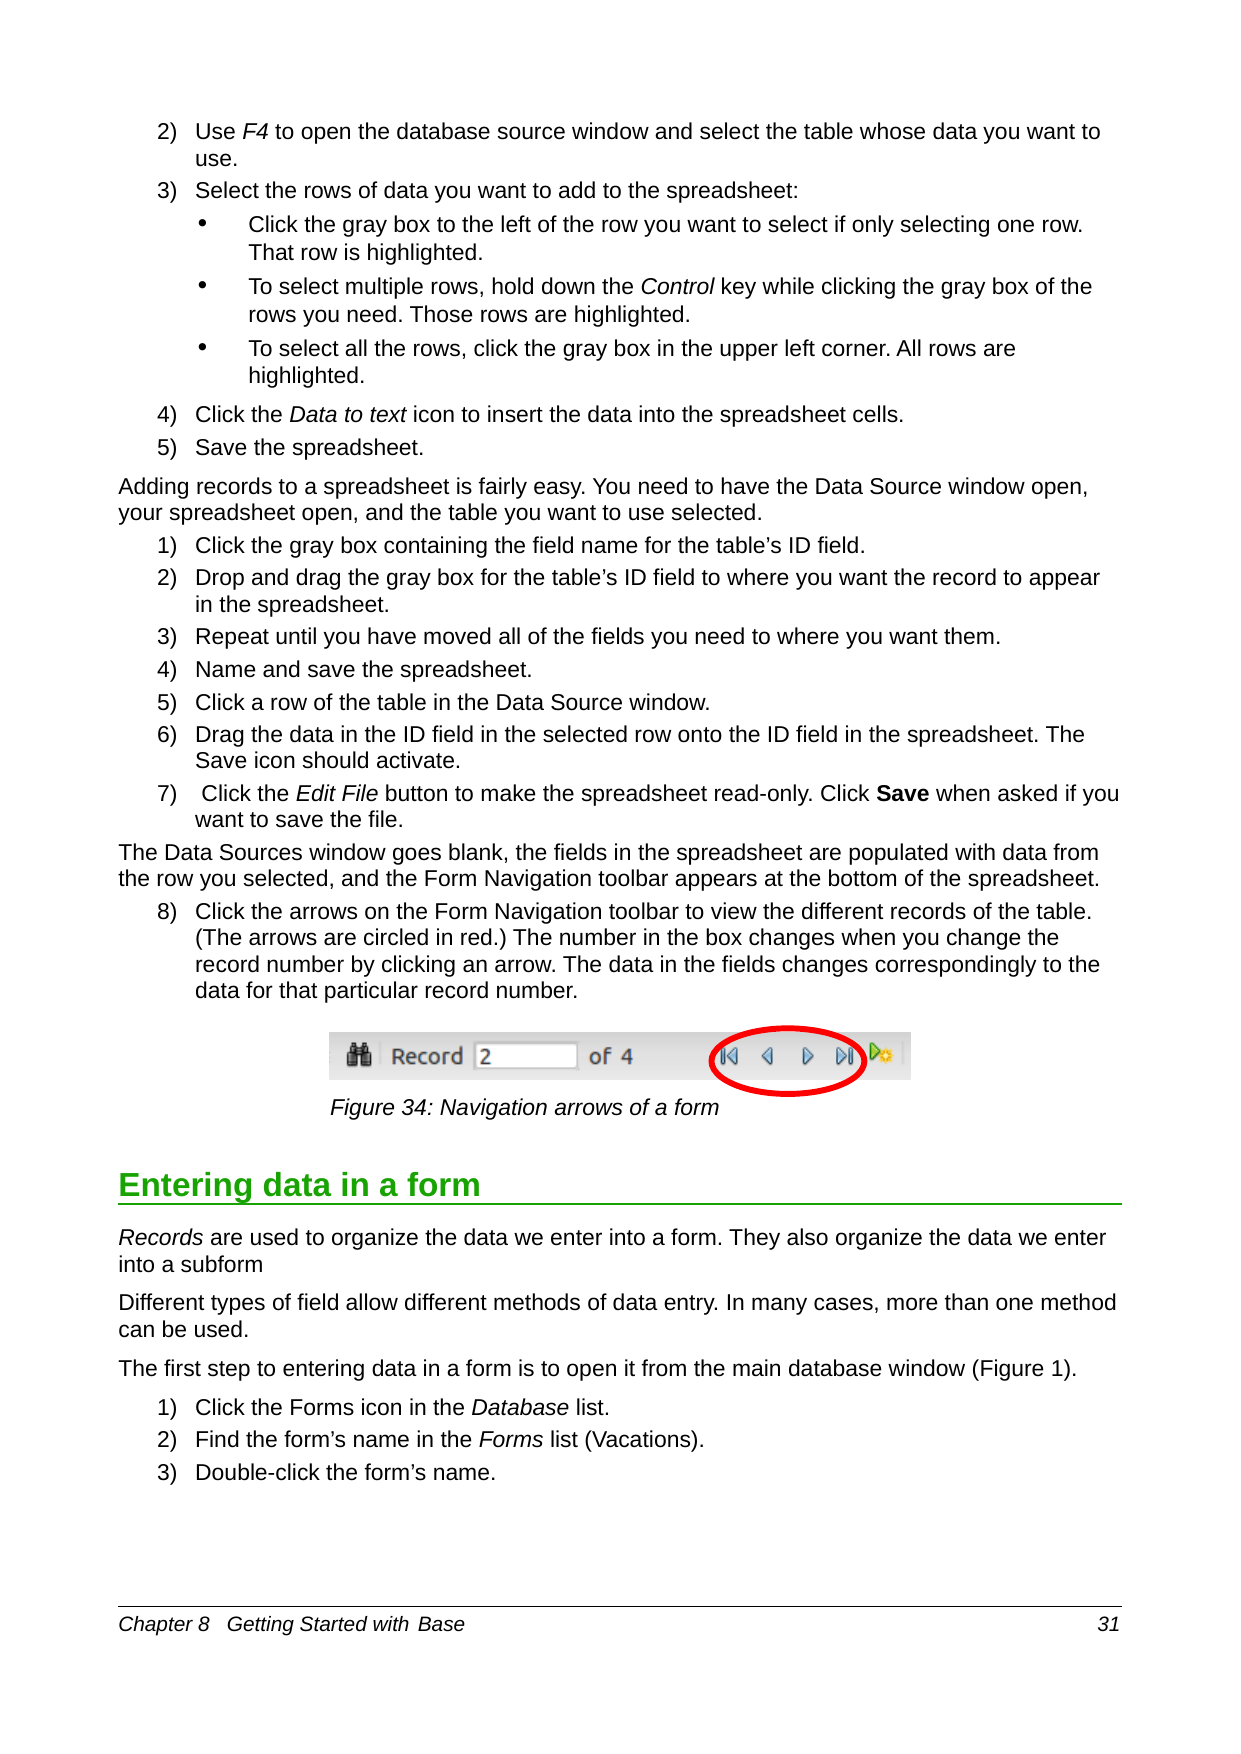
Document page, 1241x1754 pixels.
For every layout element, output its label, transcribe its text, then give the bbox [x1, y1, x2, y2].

text Records are used to organize the data we enter into a form. They also organize the data we enter into a subform [118, 1224, 1122, 1277]
list Drag the data in the ID field in the selected row onto the ID field in the spreadsheet. The Save icon should activate. [177, 721, 1122, 774]
list Repeat until you have moved all of the fields you need to where you want them. [177, 623, 1122, 650]
list To select multiple rows, hold down the Control key while clicking the gray box of the rows you need. Those rows are highlighted. [195, 271, 1122, 327]
list Click the gray box containing the field name for the table’s ID field. [177, 532, 1122, 558]
text [330, 1028, 752, 1032]
list Click the gray box to the left of the row you want to select if only selecting one row. That row is highlighted. [195, 210, 1122, 265]
picture [838, 1032, 911, 1080]
text Different types of field allow different methods of data entry. In many cases, more than one method can be used. [118, 1289, 1122, 1342]
subtitle Entering data in a form [118, 1165, 1122, 1203]
list Click the Forms icon in the Database list. [177, 1393, 1122, 1420]
list Double-click the form’s name. [177, 1459, 1122, 1485]
text The first step to entering data in a form is to open it from the main database window (Figure 1). [118, 1354, 1122, 1381]
list Name and save the spreadsheet. [177, 656, 1122, 682]
list To select all the rows, click the gray box in the upper left corner. All rows are highlighted. [195, 333, 1122, 389]
list Click the arrows on the Form Navigation toolbar to view the different records of the table. (The arrows are circled in red.) The number in the box changes when you change the record number by clicking an arrow. The data in the fields changes correspondingly to the data for that particular record number. [177, 898, 1122, 1003]
list Use F4 to open the database source window and select the table whose data you want to use. [177, 118, 1122, 171]
list Find the form’s name in the Forms list (Vacations). [177, 1426, 1122, 1452]
picture [715, 1032, 861, 1080]
text Figure 34: Navigation arrows of a form [330, 1080, 910, 1120]
list Click the Edit File button to make the spreadsheet read-only. Click Save when asked if you want to save the file. [177, 780, 1122, 833]
list The Data Sources window goes blank, the fields in the spreadsheet are populated with data from the row you selected, and the Form Navigation toolbar appears at the bottom of the spreadsheet. [118, 839, 1122, 892]
picture [329, 1032, 738, 1080]
list Save the spreadsheet. [177, 434, 1122, 460]
list Select the rows of data you want to add to the spreadsheet: [177, 177, 1122, 203]
list Adding records to a spreadsheet is fairly easy. You need to have the Data Source window open, your spreadsheet open, and the table you want to use selected. [118, 473, 1122, 525]
list Click a row of the table in the Data Source window. [177, 688, 1122, 715]
list Drop and drag the gray box for the table’s ID field to where you want the record to appear in the spreadsheet. [177, 564, 1122, 617]
list Click the Data to text icon to insert the data into the spreadsheet cells. [177, 401, 1122, 427]
